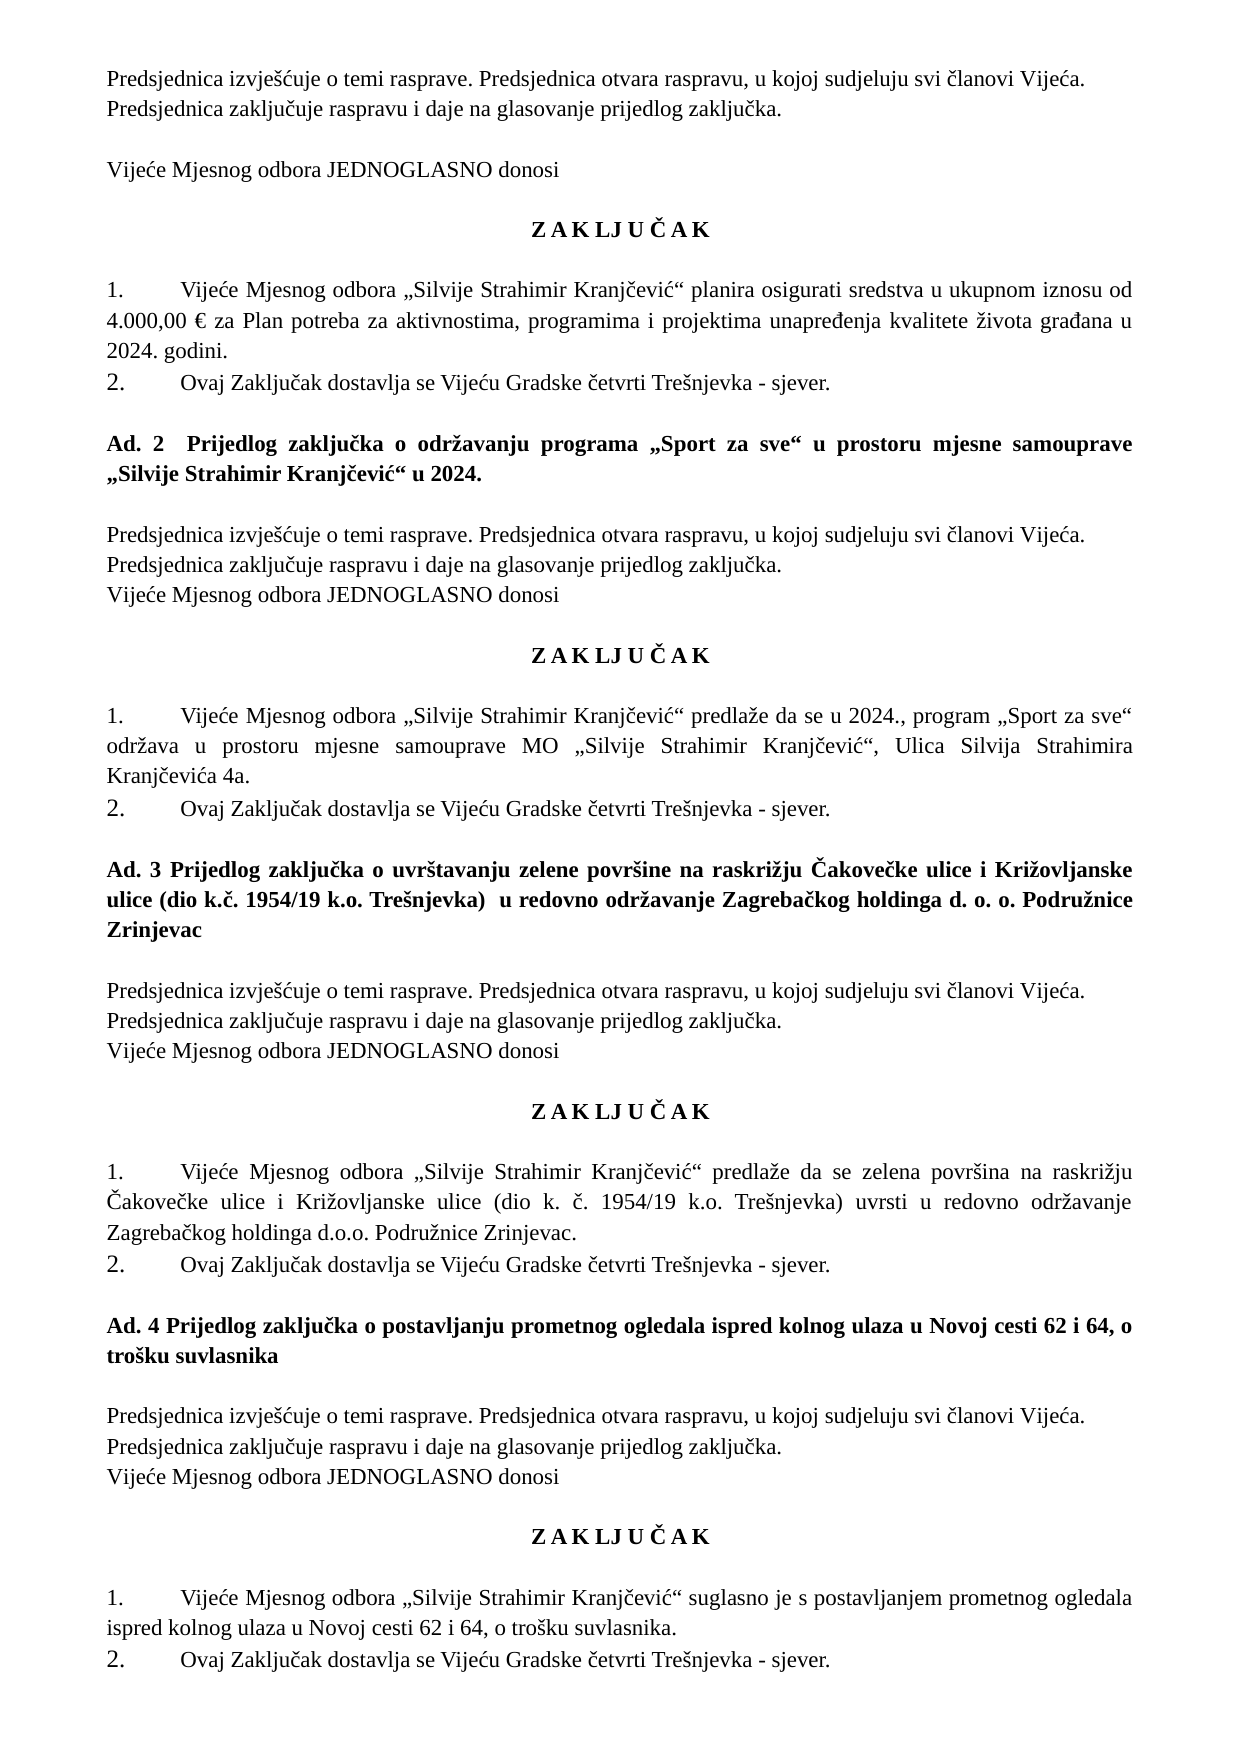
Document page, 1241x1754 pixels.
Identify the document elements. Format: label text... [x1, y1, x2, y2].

text Z A K LJ U Č A K [106, 216, 1134, 242]
text Predsjednica zaključuje raspravu i daje na glasovanje prijedlog zaključka. [106, 1433, 1134, 1459]
text Predsjednica zaključuje raspravu i daje na glasovanje prijedlog zaključka. [106, 95, 1134, 122]
list Ovaj Zaključak dostavlja se Vijeću Gradske četvrti Trešnjevka - sjever. [106, 367, 1134, 396]
text Z A K LJ U Č A K [106, 1098, 1134, 1124]
list Ovaj Zaključak dostavlja se Vijeću Gradske četvrti Trešnjevka - sjever. [106, 1249, 1134, 1277]
text Vijeće Mjesnog odbora JEDNOGLASNO donosi [106, 1037, 1134, 1064]
text Vijeće Mjesnog odbora JEDNOGLASNO donosi [106, 1463, 1134, 1489]
text Predsjednica izvješćuje o temi rasprave. Predsjednica otvara raspravu, u kojoj sudjeluju svi članovi Vijeća. [106, 1403, 1134, 1429]
list Vijeće Mjesnog odbora „Silvije Strahimir Kranjčević“ suglasno je s postavljanjem prometnog ogledala ispred kolnog ulaza u Novoj cesti 62 i 64, o trošku suvlasnika. [106, 1584, 1134, 1640]
text Predsjednica zaključuje raspravu i daje na glasovanje prijedlog zaključka. [106, 1007, 1134, 1033]
list Vijeće Mjesnog odbora „Silvije Strahimir Kranjčević“ predlaže da se zelena površina na raskrižju Čakovečke ulice i Križovljanske ulice (dio k. č. 1954/19 k.o. Trešnjevka) uvrsti u redovno održavanje Zagrebačkog holdinga d.o.o. Podružnice Zrinjevac. [106, 1158, 1134, 1245]
text Vijeće Mjesnog odbora JEDNOGLASNO donosi [106, 156, 1134, 182]
text Z A K LJ U Č A K [106, 642, 1134, 668]
text Ad. 2 Prijedlog zaključka o održavanju programa „Sport za sve“ u prostoru mjesne samouprave „Silvije Strahimir Kranjčević“ u 2024. [106, 430, 1134, 487]
text Predsjednica izvješćuje o temi rasprave. Predsjednica otvara raspravu, u kojoj sudjeluju svi članovi Vijeća. [106, 65, 1134, 91]
text Vijeće Mjesnog odbora JEDNOGLASNO donosi [106, 581, 1134, 608]
text Ad. 4 Prijedlog zaključka o postavljanju prometnog ogledala ispred kolnog ulaza u Novoj cesti 62 i 64, o trošku suvlasnika [106, 1312, 1134, 1368]
text Predsjednica izvješćuje o temi rasprave. Predsjednica otvara raspravu, u kojoj sudjeluju svi članovi Vijeća. [106, 977, 1134, 1003]
list Ovaj Zaključak dostavlja se Vijeću Gradske četvrti Trešnjevka - sjever. [106, 793, 1134, 822]
text Predsjednica zaključuje raspravu i daje na glasovanje prijedlog zaključka. [106, 551, 1134, 577]
text Predsjednica izvješćuje o temi rasprave. Predsjednica otvara raspravu, u kojoj sudjeluju svi članovi Vijeća. [106, 521, 1134, 547]
text Z A K LJ U Č A K [106, 1523, 1134, 1550]
text Ad. 3 Prijedlog zaključka o uvrštavanju zelene površine na raskrižju Čakovečke ulice i Križovljanske ulice (dio k.č. 1954/19 k.o. Trešnjevka) u redovno održavanje Zagrebačkog holdinga d. o. o. Podružnice Zrinjevac [106, 856, 1134, 943]
list Ovaj Zaključak dostavlja se Vijeću Gradske četvrti Trešnjevka - sjever. [106, 1644, 1134, 1673]
list Vijeće Mjesnog odbora „Silvije Strahimir Kranjčević“ predlaže da se u 2024., program „Sport za sve“ održava u prostoru mjesne samouprave MO „Silvije Strahimir Kranjčević“, Ulica Silvija Strahimira Kranjčevića 4a. [106, 702, 1134, 789]
list Vijeće Mjesnog odbora „Silvije Strahimir Kranjčević“ planira osigurati sredstva u ukupnom iznosu od 4.000,00 € za Plan potreba za aktivnostima, programima i projektima unapređenja kvalitete života građana u 2024. godini. [106, 276, 1134, 363]
